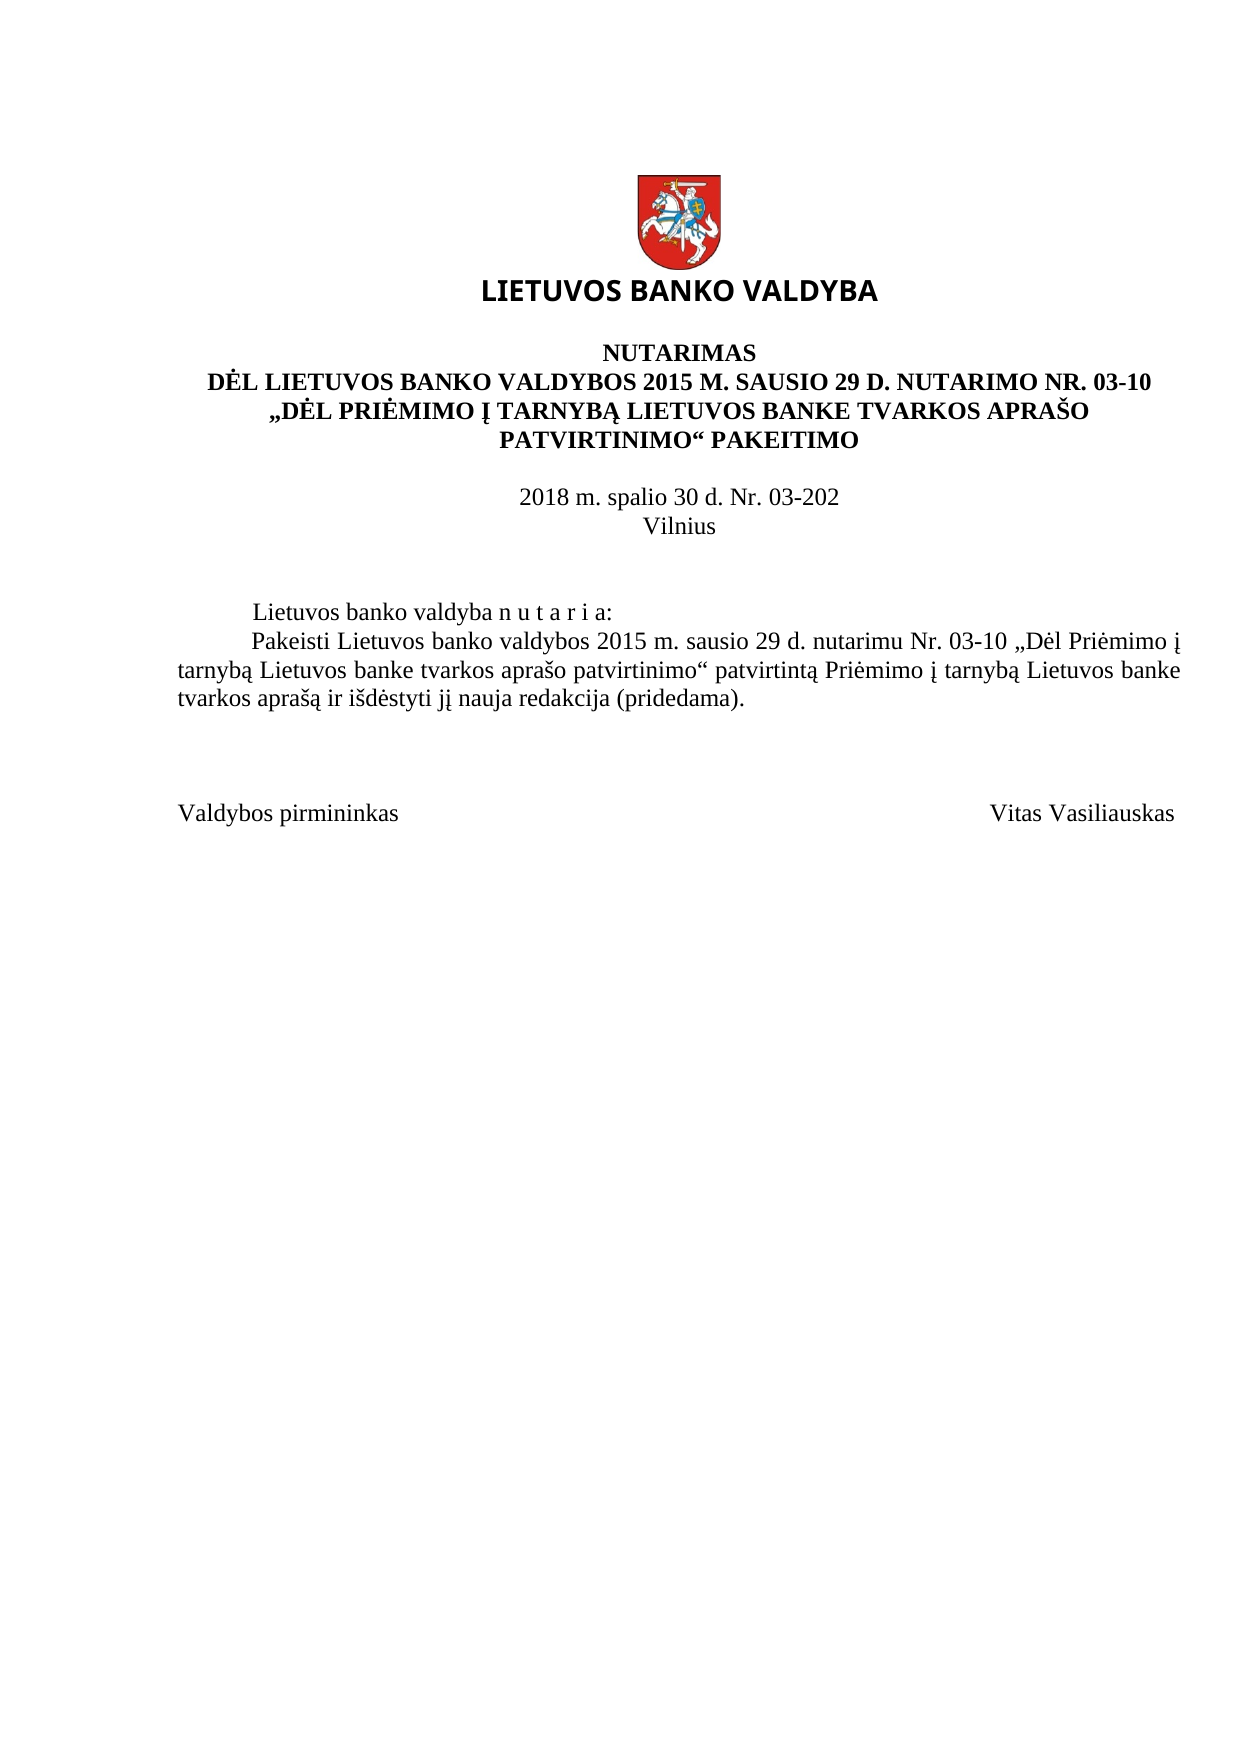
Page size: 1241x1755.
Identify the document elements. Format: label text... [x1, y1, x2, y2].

text 2018 m. spalio 30 d. Nr. 03-202 [177, 482, 1181, 511]
text Lietuvos banko valdyba n u t a r i a: [177, 597, 1181, 626]
text Pakeisti Lietuvos banko valdybos 2015 m. sausio 29 d. nutarimu Nr. 03-10 „Dėl Priėmimo į tarnybą Lietuvos banke tvarkos aprašo patvirtinimo“ patvirtintą Priėmimo į tarnybą Lietuvos banke tvarkos aprašą ir išdėstyti jį nauja redakcija (pridedama). [177, 626, 1181, 712]
text NUTARIMAS [177, 338, 1181, 367]
text LIETUVOS BANKO VALDYBA [177, 270, 1181, 310]
text Valdybos pirmininkas Vitas Vasiliauskas [177, 798, 1181, 827]
text Vilnius [177, 511, 1181, 540]
text DĖL LIETUVOS BANKO VALDYBOS 2015 M. SAUSIO 29 D. NUTARIMO NR. 03-10 „DĖL PRIĖMIMO Į TARNYBĄ LIETUVOS BANKE TVARKOS APRAŠO PATVIRTINIMO“ PAKEITIMO [177, 367, 1181, 453]
